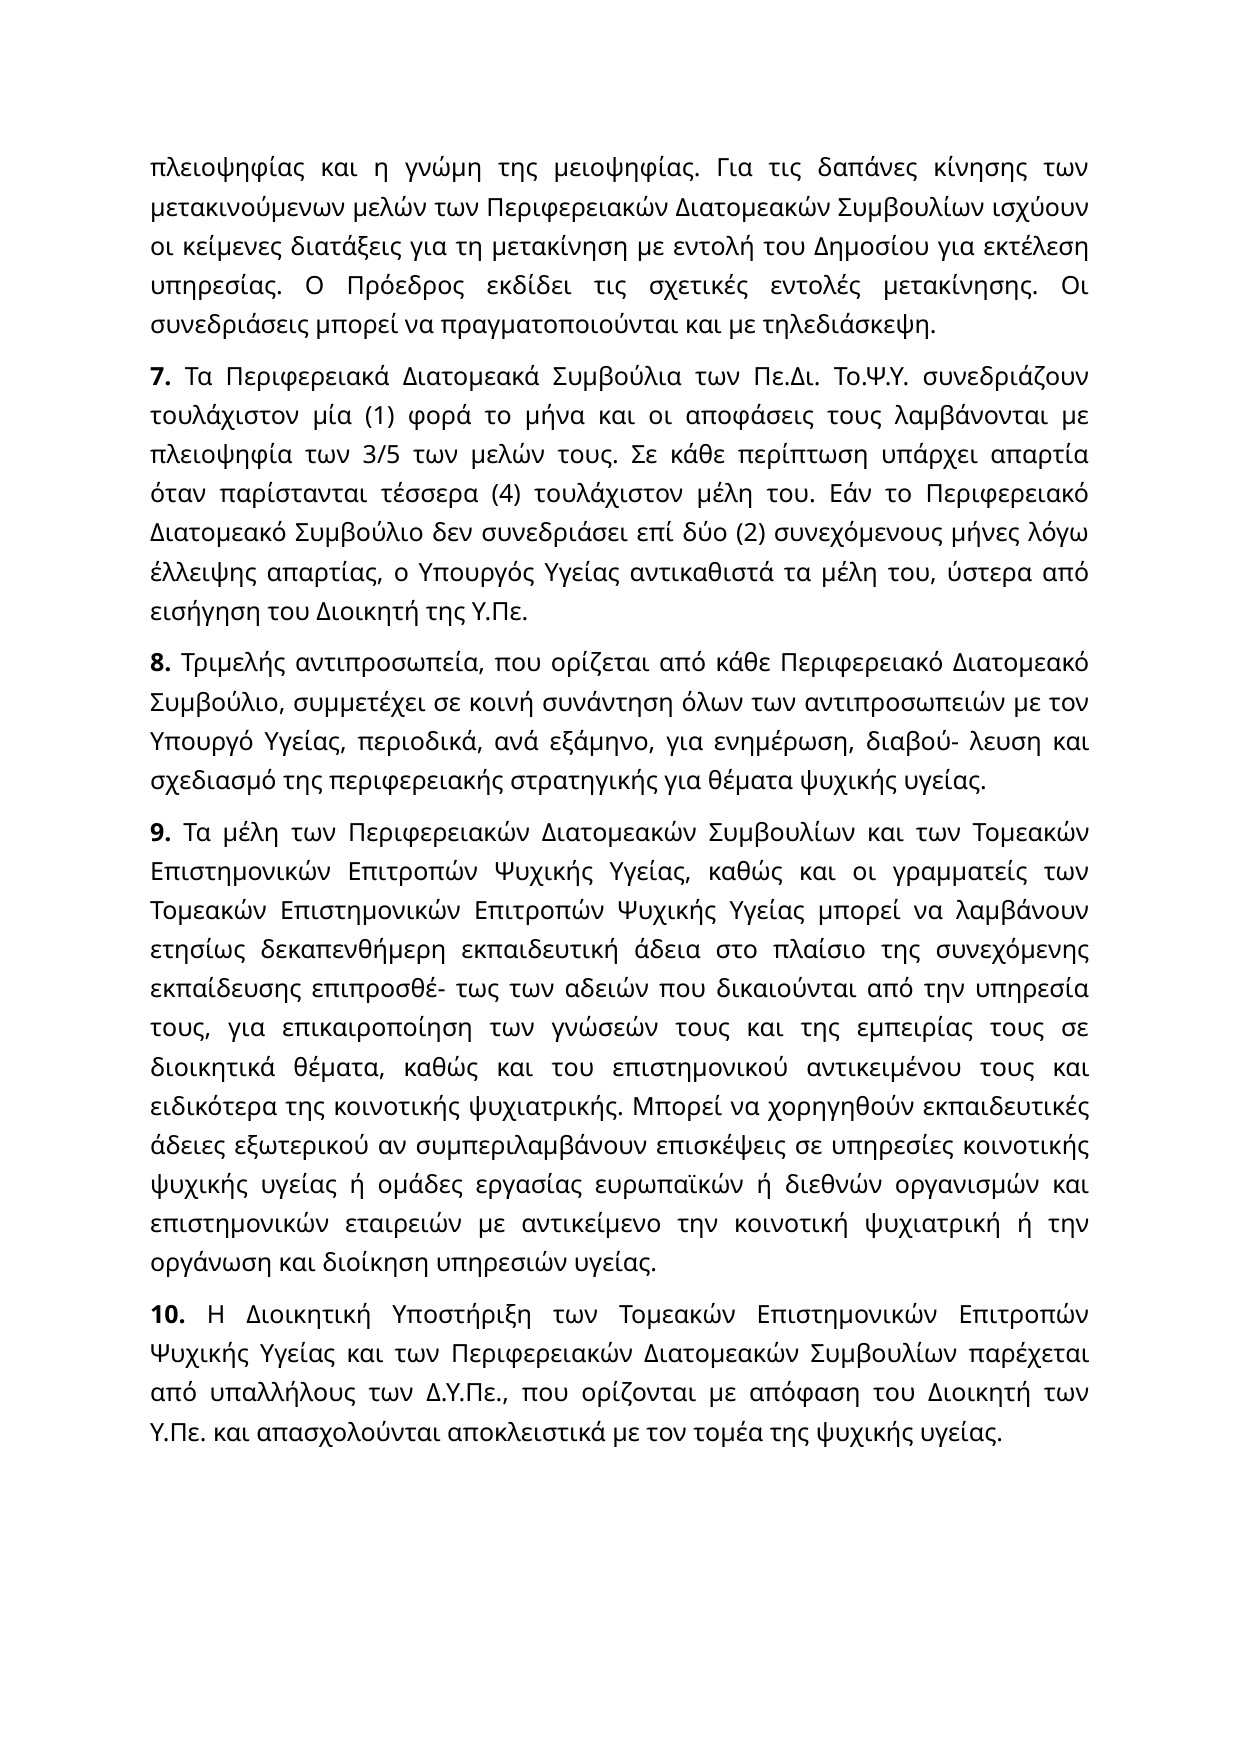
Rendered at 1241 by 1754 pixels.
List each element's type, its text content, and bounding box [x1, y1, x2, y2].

text πλειοψηφίας και η γνώμη της μειοψηφίας. Για τις δαπάνες κίνησης των μετακινούμενων μελών των Περιφερειακών Διατομεακών Συμβουλίων ισχύουν οι κείμενες διατάξεις για τη μετακίνηση με εντολή του Δημοσίου για εκτέλεση υπηρεσίας. Ο Πρόεδρος εκδίδει τις σχετικές εντολές μετακίνησης. Οι συνεδριάσεις μπορεί να πραγματοποιούνται και με τηλεδιάσκεψη. [150, 150, 1090, 341]
text 8. Τριμελής αντιπροσωπεία, που ορίζεται από κάθε Περιφερειακό Διατομεακό Συμβούλιο, συμμετέχει σε κοινή συνάντηση όλων των αντιπροσωπειών με τον Υπουργό Υγείας, περιοδικά, ανά εξάμηνο, για ενημέρωση, διαβού- λευση και σχεδιασμό της περιφερειακής στρατηγικής για θέματα ψυχικής υγείας. [150, 645, 1090, 797]
text 9. Τα μέλη των Περιφερειακών Διατομεακών Συμβουλίων και των Τομεακών Επιστημονικών Επιτροπών Ψυχικής Υγείας, καθώς και οι γραμματείς των Τομεακών Επιστημονικών Επιτροπών Ψυχικής Υγείας μπορεί να λαμβάνουν ετησίως δεκαπενθήμερη εκπαιδευτική άδεια στο πλαίσιο της συνεχόμενης εκπαίδευσης επιπροσθέ- τως των αδειών που δικαιούνται από την υπηρεσία τους, για επικαιροποίηση των γνώσεών τους και της εμπειρίας τους σε διοικητικά θέματα, καθώς και του επιστημονικού αντικειμένου τους και ειδικότερα της κοινοτικής ψυχιατρικής. Μπορεί να χορηγηθούν εκπαιδευτικές άδειες εξωτερικού αν συμπεριλαμβάνουν επισκέψεις σε υπηρεσίες κοινοτικής ψυχικής υγείας ή ομάδες εργασίας ευρωπαϊκών ή διεθνών οργανισμών και επιστημονικών εταιρειών με αντικείμενο την κοινοτική ψυχιατρική ή την οργάνωση και διοίκηση υπηρεσιών υγείας. [150, 814, 1090, 1279]
text 10. Η Διοικητική Υποστήριξη των Τομεακών Επιστημονικών Επιτροπών Ψυχικής Υγείας και των Περιφερειακών Διατομεακών Συμβουλίων παρέχεται από υπαλλήλους των Δ.Υ.Πε., που ορίζονται με απόφαση του Διοικητή των Υ.Πε. και απασχολούνται αποκλειστικά με τον τομέα της ψυχικής υγείας. [150, 1297, 1090, 1448]
text 7. Τα Περιφερειακά Διατομεακά Συμβούλια των Πε.Δι. Το.Ψ.Υ. συνεδριάζουν τουλάχιστον μία (1) φορά το μήνα και οι αποφάσεις τους λαμβάνονται με πλειοψηφία των 3/5 των μελών τους. Σε κάθε περίπτωση υπάρχει απαρτία όταν παρίστανται τέσσερα (4) τουλάχιστον μέλη του. Εάν το Περιφερειακό Διατομεακό Συμβούλιο δεν συνεδριάσει επί δύο (2) συνεχόμενους μήνες λόγω έλλειψης απαρτίας, ο Υπουργός Υγείας αντικαθιστά τα μέλη του, ύστερα από εισήγηση του Διοικητή της Υ.Πε. [150, 358, 1090, 627]
